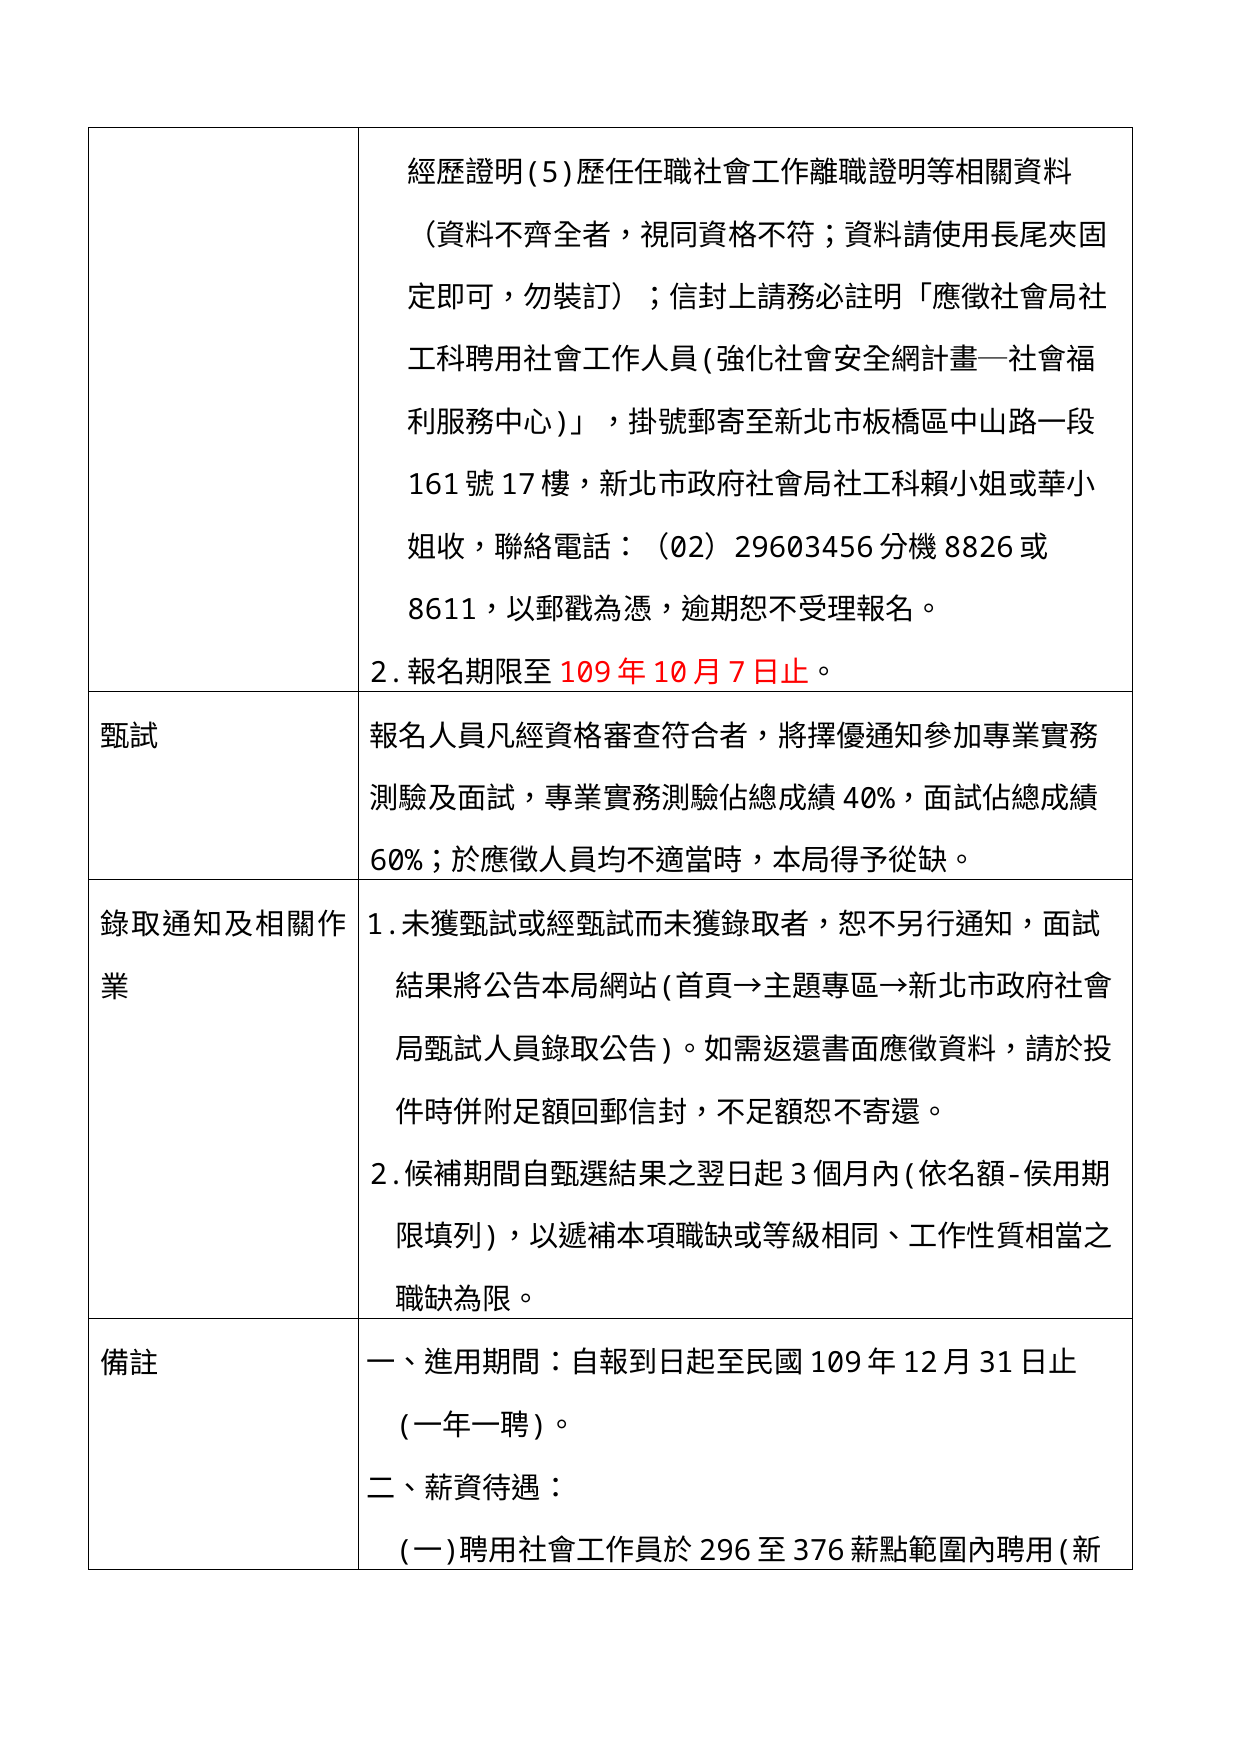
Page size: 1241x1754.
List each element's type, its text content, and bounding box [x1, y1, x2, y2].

table_cell 經歷證明(5)歷任任職社會工作離職證明等相關資料（資料不齊全者，視同資格不符；資料請使用長尾夾固定即可，勿裝訂）；信封上請務必註明「應徵社會局社工科聘用社會工作人員(強化社會安全網計畫─社會福利服務中心)」，掛號郵寄至新北市板橋區中山路一段161號17樓，新北市政府社會局社工科賴小姐或華小姐收，聯絡電話：（02）29603456分機8826或8611，以郵戳為憑，逾期恕不受理報名。 報名期限至109年10月7日止。 [359, 128, 1132, 691]
table_cell [89, 128, 358, 691]
table_cell 甄試 [89, 692, 358, 879]
table_cell 備註 [89, 1319, 358, 1569]
table_cell 1.未獲甄試或經甄試而未獲錄取者，恕不另行通知，面試結果將公告本局網站(首頁→主題專區→新北市政府社會局甄試人員錄取公告)。如需返還書面應徵資料，請於投件時併附足額回郵信封，不足額恕不寄還。 2.候補期間自甄選結果之翌日起3個月內(依名額-侯用期限填列)，以遞補本項職缺或等級相同、工作性質相當之職缺為限。 [359, 880, 1132, 1318]
table_cell 報名人員凡經資格審查符合者，將擇優通知參加專業實務測驗及面試，專業實務測驗佔總成績40%，面試佔總成績60%；於應徵人員均不適當時，本局得予從缺。 [359, 692, 1132, 879]
table_cell 一、進用期間：自報到日起至民國109年12月31日止(一年一聘)。 二、薪資待遇： (一)聘用社會工作員於296至376薪點範圍內聘用(新 [359, 1319, 1132, 1569]
table_cell 錄取通知及相關作業 [89, 880, 358, 1318]
